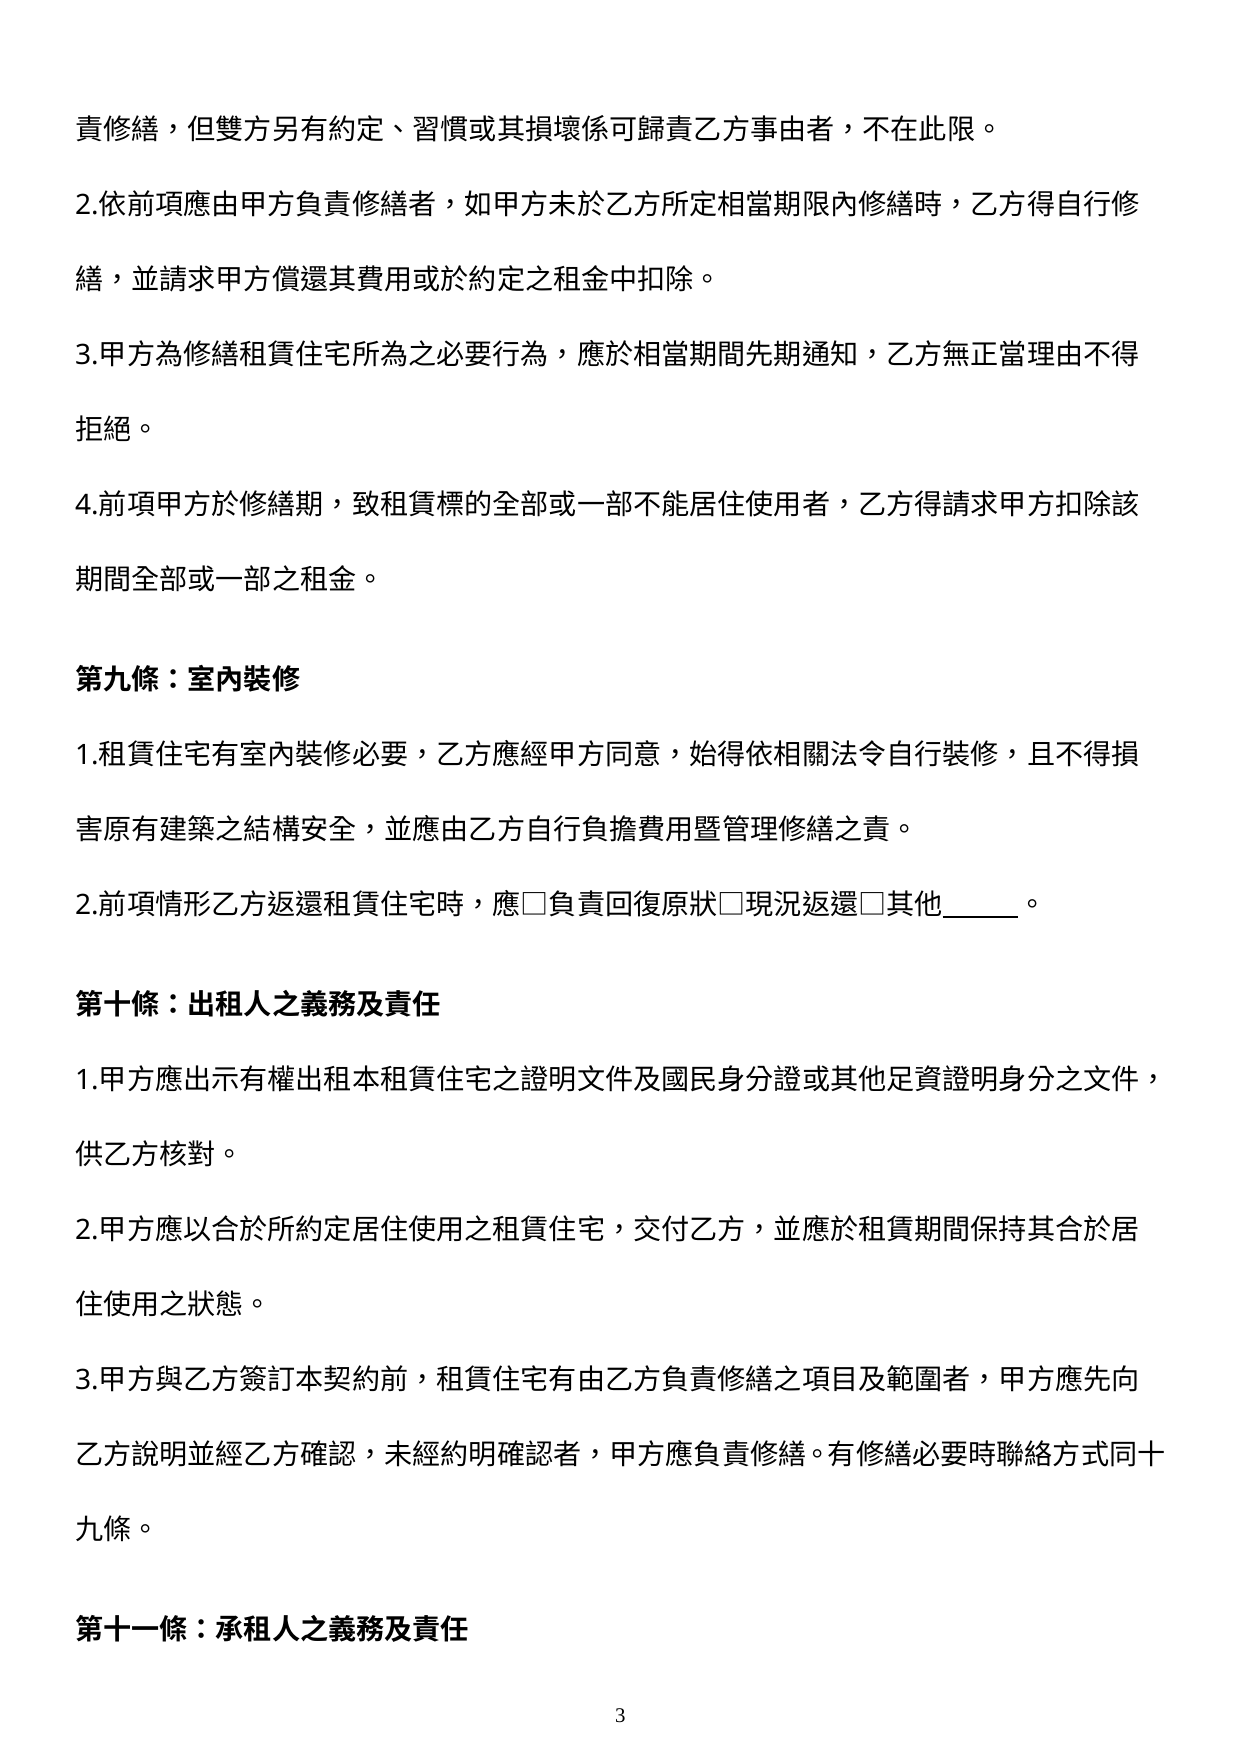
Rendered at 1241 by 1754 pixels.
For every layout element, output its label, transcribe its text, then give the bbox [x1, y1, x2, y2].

text 3.甲方與乙方簽訂本契約前，租賃住宅有由乙方負責修繕之項目及範圍者，甲方應先向乙方說明並經乙方確認，未經約明確認者，甲方應負責修繕。有修繕必要時聯絡方式同十九條。 [75, 1339, 1165, 1564]
text 2.依前項應由甲方負責修繕者，如甲方未於乙方所定相當期限內修繕時，乙方得自行修繕，並請求甲方償還其費用或於約定之租金中扣除。 [75, 164, 1165, 314]
text 第十一條：承租人之義務及責任 [75, 1589, 1165, 1664]
text 1.甲方應出示有權出租本租賃住宅之證明文件及國民身分證或其他足資證明身分之文件，供乙方核對。 [75, 1039, 1165, 1189]
text 4.前項甲方於修繕期，致租賃標的全部或一部不能居住使用者，乙方得請求甲方扣除該期間全部或一部之租金。 [75, 464, 1165, 614]
text 責修繕，但雙方另有約定、習慣或其損壞係可歸責乙方事由者，不在此限。 [75, 89, 1165, 164]
text 2.前項情形乙方返還租賃住宅時，應□負責回復原狀□現況返還□其他 。 [75, 864, 1165, 939]
text 3.甲方為修繕租賃住宅所為之必要行為，應於相當期間先期通知，乙方無正當理由不得拒絕。 [75, 314, 1165, 464]
text 第十條：出租人之義務及責任 [75, 964, 1165, 1039]
text 1.租賃住宅有室內裝修必要，乙方應經甲方同意，始得依相關法令自行裝修，且不得損害原有建築之結構安全，並應由乙方自行負擔費用暨管理修繕之責。 [75, 714, 1165, 864]
text 第九條：室內裝修 [75, 639, 1165, 714]
text 2.甲方應以合於所約定居住使用之租賃住宅，交付乙方，並應於租賃期間保持其合於居住使用之狀態。 [75, 1189, 1165, 1339]
